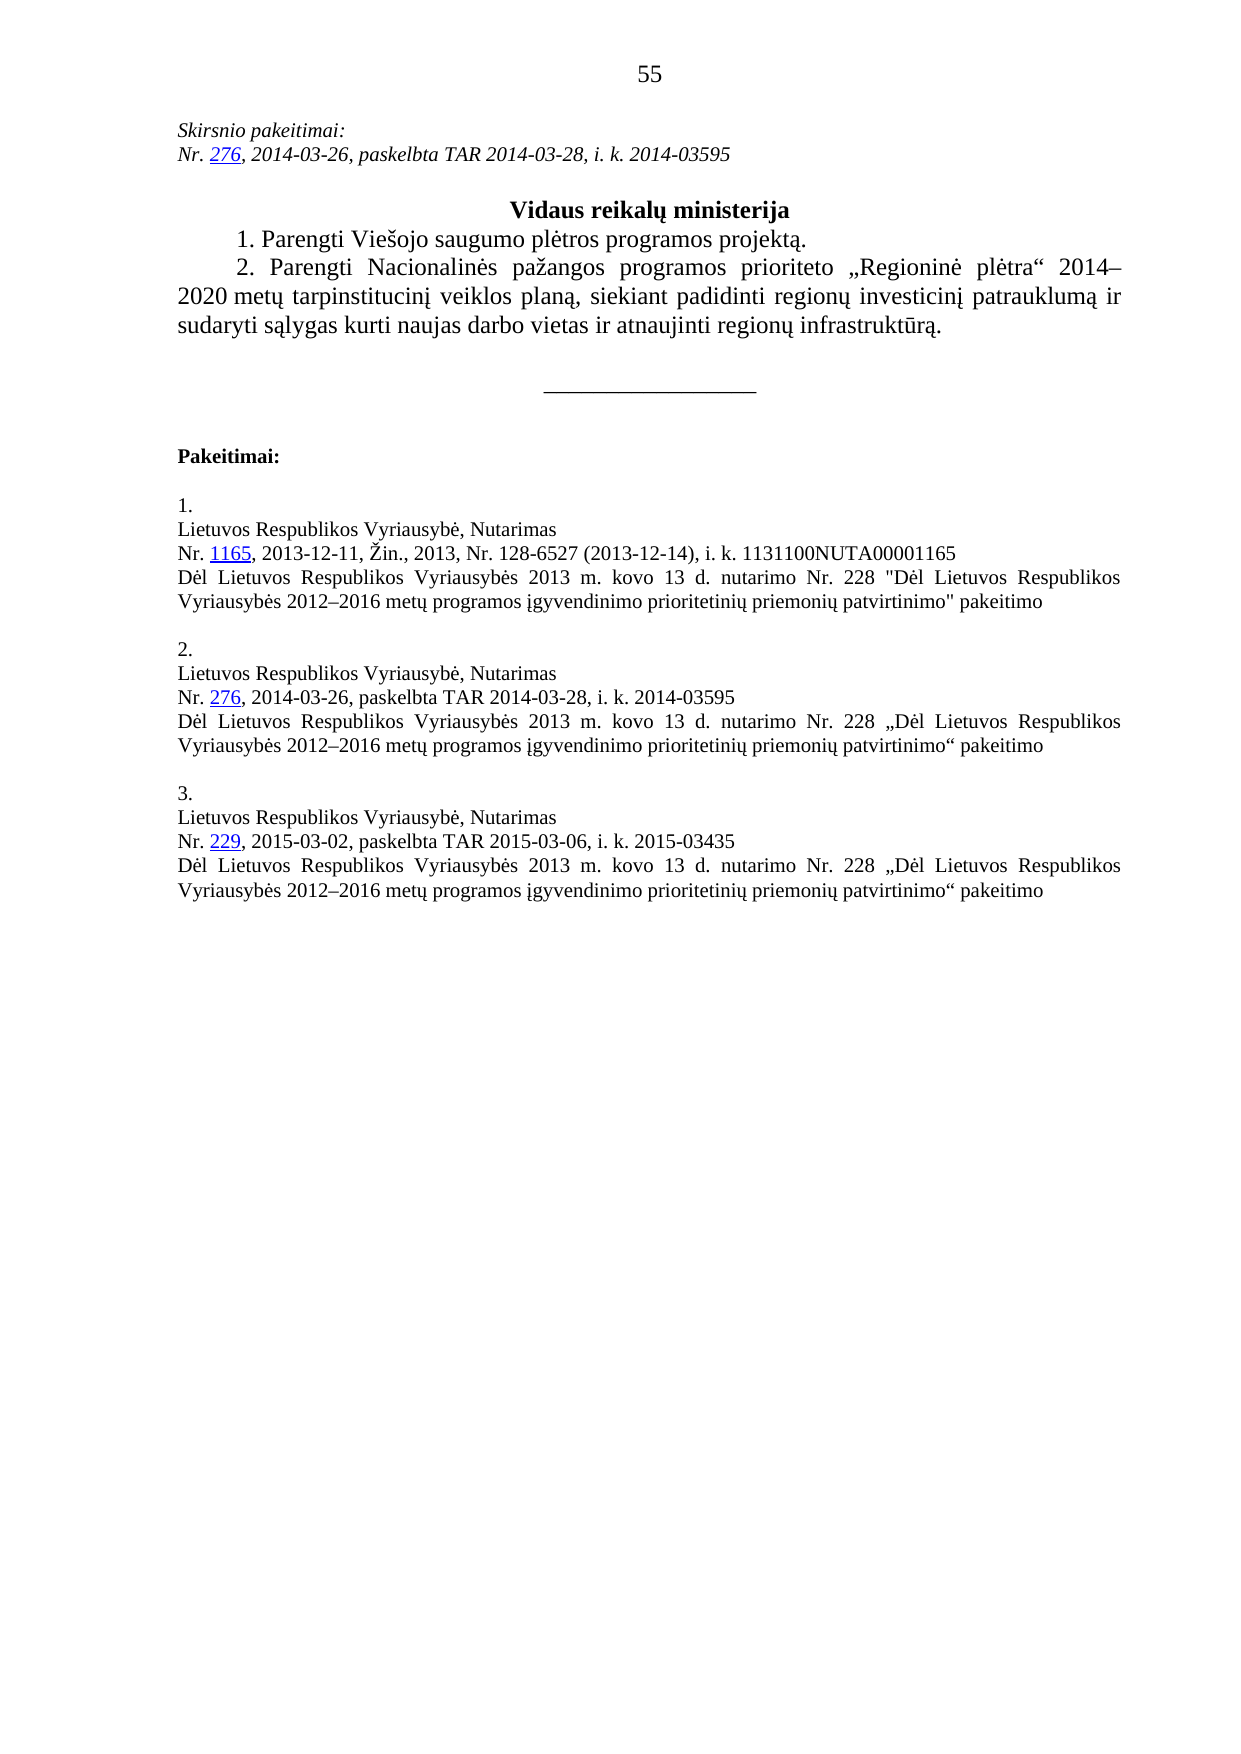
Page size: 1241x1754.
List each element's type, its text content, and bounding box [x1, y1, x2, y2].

text 2. Parengti Nacionalinės pažangos programos prioriteto „Regioninė plėtra“ 2014–2020 metų tarpinstitucinį veiklos planą, siekiant padidinti regionų investicinį patrauklumą ir sudaryti sąlygas kurti naujas darbo vietas ir atnaujinti regionų infrastruktūrą. [177, 252, 1122, 339]
text Pakeitimai: [177, 444, 1122, 468]
text Lietuvos Respublikos Vyriausybė, Nutarimas [177, 661, 1122, 685]
text _________________ [177, 367, 1122, 396]
text Lietuvos Respublikos Vyriausybė, Nutarimas [177, 805, 1122, 829]
text 3. [177, 781, 1122, 805]
text 2. [177, 637, 1122, 661]
text Skirsnio pakeitimai: [177, 118, 1122, 142]
text 1. Parengti Viešojo saugumo plėtros programos projektą. [177, 224, 1122, 252]
text Nr. 1165, 2013-12-11, Žin., 2013, Nr. 128-6527 (2013-12-14), i. k. 1131100NUTA00001165 [177, 541, 1122, 565]
text Dėl Lietuvos Respublikos Vyriausybės 2013 m. kovo 13 d. nutarimo Nr. 228 „Dėl Lietuvos Respublikos Vyriausybės 2012–2016 metų programos įgyvendinimo prioritetinių priemonių patvirtinimo“ pakeitimo [177, 853, 1122, 902]
text Dėl Lietuvos Respublikos Vyriausybės 2013 m. kovo 13 d. nutarimo Nr. 228 "Dėl Lietuvos Respublikos Vyriausybės 2012–2016 metų programos įgyvendinimo prioritetinių priemonių patvirtinimo" pakeitimo [177, 565, 1122, 613]
text Lietuvos Respublikos Vyriausybė, Nutarimas [177, 517, 1122, 541]
text 1. [177, 492, 1122, 517]
text Nr. 276, 2014-03-26, paskelbta TAR 2014-03-28, i. k. 2014-03595 [177, 142, 1122, 166]
text Vidaus reikalų ministerija [177, 195, 1122, 224]
text Nr. 229, 2015-03-02, paskelbta TAR 2015-03-06, i. k. 2015-03435 [177, 829, 1122, 853]
text Nr. 276, 2014-03-26, paskelbta TAR 2014-03-28, i. k. 2014-03595 [177, 685, 1122, 709]
text Dėl Lietuvos Respublikos Vyriausybės 2013 m. kovo 13 d. nutarimo Nr. 228 „Dėl Lietuvos Respublikos Vyriausybės 2012–2016 metų programos įgyvendinimo prioritetinių priemonių patvirtinimo“ pakeitimo [177, 709, 1122, 757]
